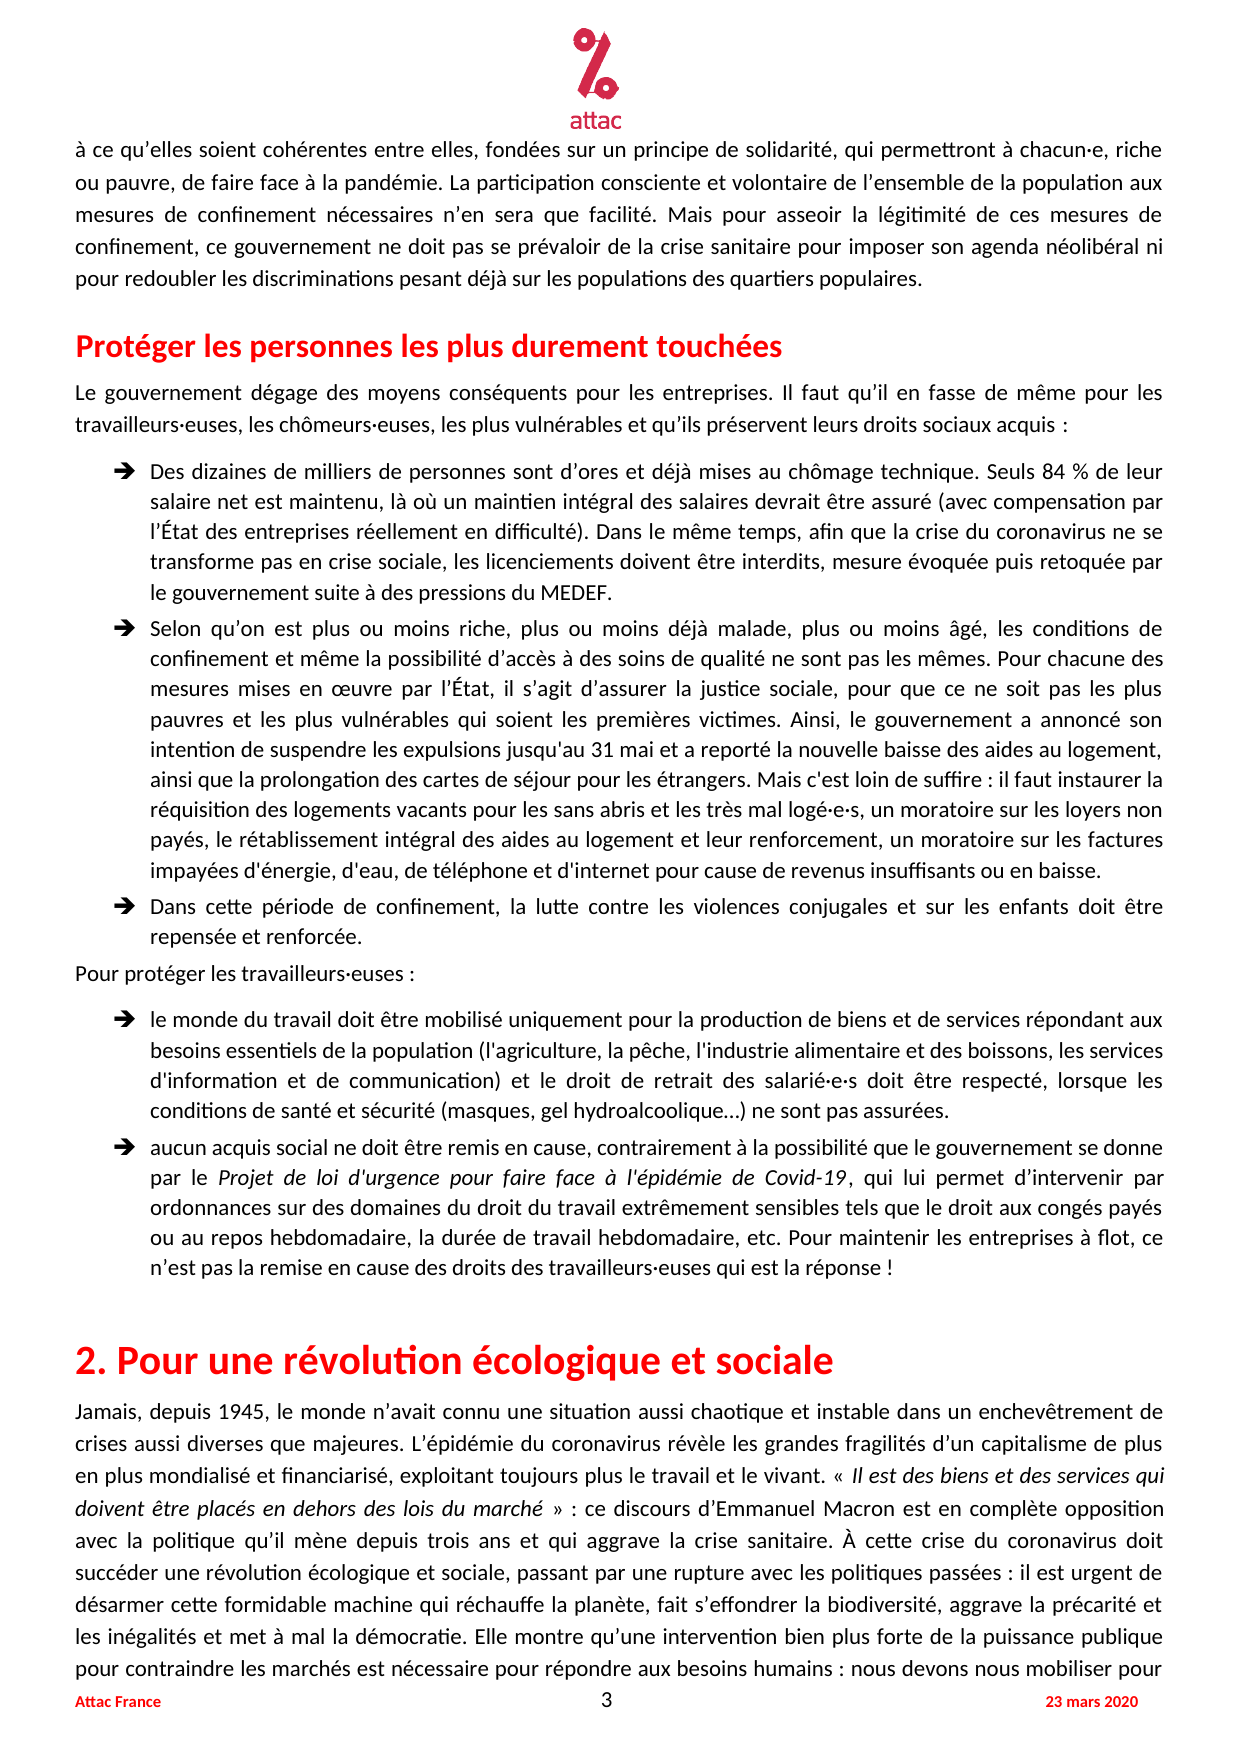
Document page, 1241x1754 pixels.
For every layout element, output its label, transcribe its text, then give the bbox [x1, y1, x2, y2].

text à ce qu’elles soient cohérentes entre elles, fondées sur un principe de solidarité, qui permettront à chacun·e, riche ou pauvre, de faire face à la pandémie. La participation consciente et volontaire de l’ensemble de la population aux mesures de confinement nécessaires n’en sera que facilité. Mais pour asseoir la légitimité de ces mesures de confinement, ce gouvernement ne doit pas se prévaloir de la crise sanitaire pour imposer son agenda néolibéral ni pour redoubler les discriminations pesant déjà sur les populations des quartiers populaires. [75, 135, 1165, 292]
list Des dizaines de milliers de personnes sont d’ores et déjà mises au chômage technique. Seuls 84 % de leur salaire net est maintenu, là où un maintien intégral des salaires devrait être assuré (avec compensation par l’État des entreprises réellement en difficulté). Dans le même temps, afin que la crise du coronavirus ne se transforme pas en crise sociale, les licenciements doivent être interdits, mesure évoquée puis retoquée par le gouvernement suite à des pressions du MEDEF. [112, 457, 1165, 606]
list Dans cette période de confinement, la lutte contre les violences conjugales et sur les enfants doit être repensée et renforcée. [112, 892, 1165, 950]
subtitle Protéger les personnes les plus durement touchées [76, 325, 1165, 366]
picture [570, 28, 622, 129]
text Le gouvernement dégage des moyens conséquents pour les entreprises. Il faut qu’il en fasse de même pour les travailleurs·euses, les chômeurs·euses, les plus vulnérables et qu’ils préservent leurs droits sociaux acquis : [75, 378, 1165, 438]
text Pour protéger les travailleurs·euses : [75, 959, 1165, 987]
list le monde du travail doit être mobilisé uniquement pour la production de biens et de services répondant aux besoins essentiels de la population (l'agriculture, la pêche, l'industrie alimentaire et des boissons, les services d'information et de communication) et le droit de retrait des salarié·e·s doit être respecté, lorsque les conditions de santé et sécurité (masques, gel hydroalcoolique…) ne sont pas assurées. [112, 1006, 1165, 1124]
list Selon qu’on est plus ou moins riche, plus ou moins déjà malade, plus ou moins âgé, les conditions de confinement et même la possibilité d’accès à des soins de qualité ne sont pas les mêmes. Pour chacune des mesures mises en œuvre par l’État, il s’agit d’assurer la justice sociale, pour que ce ne soit pas les plus pauvres et les plus vulnérables qui soient les premières victimes. Ainsi, le gouvernement a annoncé son intention de suspendre les expulsions jusqu'au 31 mai et a reporté la nouvelle baisse des aides au logement, ainsi que la prolongation des cartes de séjour pour les étrangers. Mais c'est loin de suffire : il faut instaurer la réquisition des logements vacants pour les sans abris et les très mal logé·e·s, un moratoire sur les loyers non payés, le rétablissement intégral des aides au logement et leur renforcement, un moratoire sur les factures impayées d'énergie, d'eau, de téléphone et d'internet pour cause de revenus insuffisants ou en baisse. [112, 614, 1165, 884]
text Jamais, depuis 1945, le monde n’avait connu une situation aussi chaotique et instable dans un enchevêtrement de crises aussi diverses que majeures. L’épidémie du coronavirus révèle les grandes fragilités d’un capitalisme de plus en plus mondialisé et financiarisé, exploitant toujours plus le travail et le vivant. « Il est des biens et des services qui doivent être placés en dehors des lois du marché » : ce discours d’Emmanuel Macron est en complète opposition avec la politique qu’il mène depuis trois ans et qui aggrave la crise sanitaire. À cette crise du coronavirus doit succéder une révolution écologique et sociale, passant par une rupture avec les politiques passées : il est urgent de désarmer cette formidable machine qui réchauffe la planète, fait s’effondrer la biodiversité, aggrave la précarité et les inégalités et met à mal la démocratie. Elle montre qu’une intervention bien plus forte de la puissance publique pour contraindre les marchés est nécessaire pour répondre aux besoins humains : nous devons nous mobiliser pour [75, 1397, 1165, 1683]
list aucun acquis social ne doit être remis en cause, contrairement à la possibilité que le gouvernement se donne par le Projet de loi d'urgence pour faire face à l'épidémie de Covid-19, qui lui permet d’intervenir par ordonnances sur des domaines du droit du travail extrêmement sensibles tels que le droit aux congés payés ou au repos hebdomadaire, la durée de travail hebdomadaire, etc. Pour maintenir les entreprises à flot, ce n’est pas la remise en cause des droits des travailleurs·euses qui est la réponse ! [112, 1133, 1165, 1282]
subtitle 2. Pour une révolution écologique et sociale [75, 1334, 1165, 1384]
